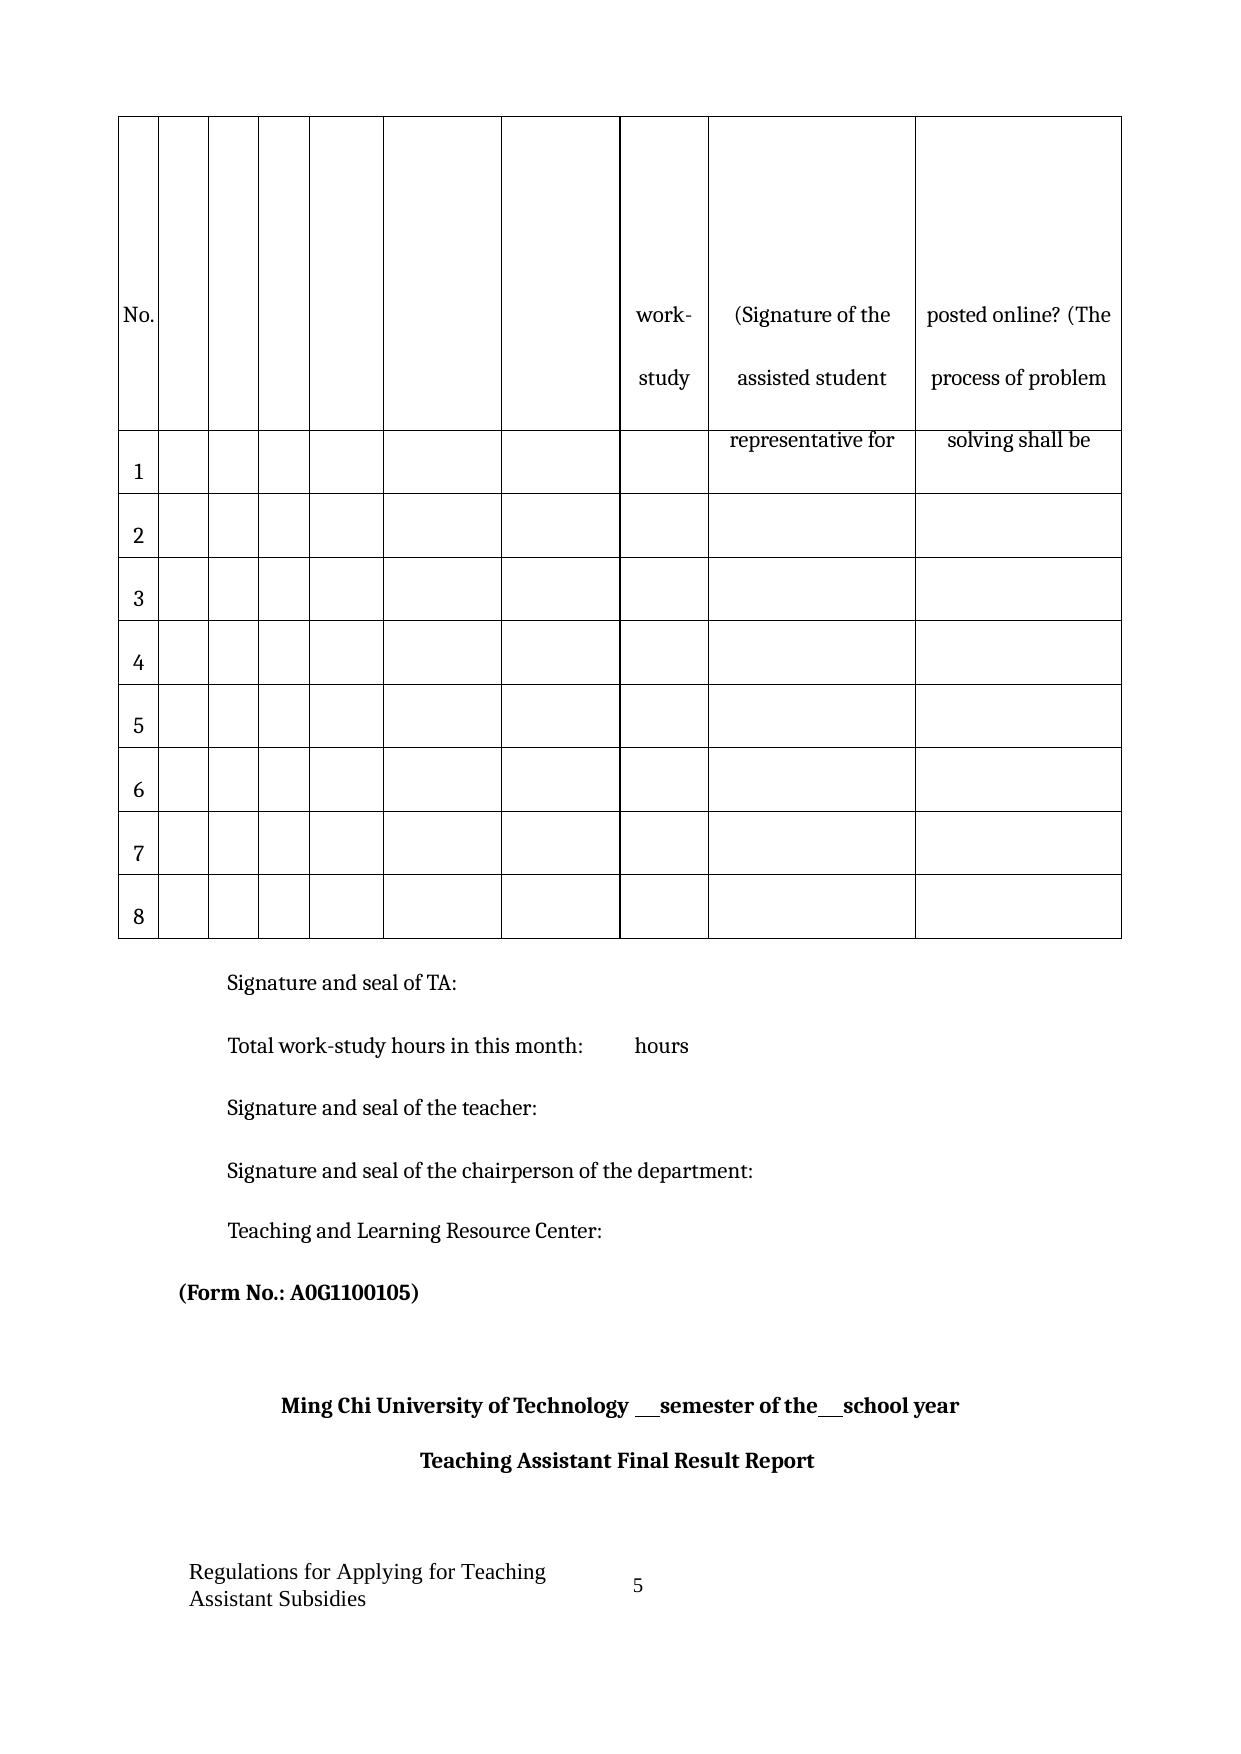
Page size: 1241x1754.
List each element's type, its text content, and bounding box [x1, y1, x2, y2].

table_cell [310, 875, 383, 938]
table_cell 4 [119, 621, 158, 684]
table_cell [709, 558, 915, 620]
table_cell [621, 494, 708, 557]
table_cell [159, 875, 208, 938]
table_cell [259, 558, 309, 620]
table_cell [159, 685, 208, 747]
table_cell [384, 685, 501, 747]
table_cell [259, 875, 309, 938]
text (Form No.: A0G1100105) [177, 1251, 1063, 1314]
text Signature and seal of TA: [227, 939, 1063, 1001]
table_cell [209, 748, 258, 811]
table_cell [621, 685, 708, 747]
table_cell [916, 685, 1121, 747]
table_cell [310, 685, 383, 747]
table_cell [916, 748, 1121, 811]
table_cell [310, 812, 383, 874]
table_cell [209, 621, 258, 684]
table_cell Is the process of problem solving posted online? (The process of problem solving shall be posted online for work items 5 and 9.) [916, 117, 1121, 429]
table_cell [259, 812, 309, 874]
table_cell [259, 621, 309, 684]
table_cell [502, 748, 619, 811]
text Signature and seal of the chairperson of the department: [227, 1126, 1063, 1189]
table_cell [916, 875, 1121, 938]
table_cell [621, 621, 708, 684]
table_cell [310, 431, 383, 493]
table_cell [384, 621, 501, 684]
table_cell 6 [119, 748, 158, 811]
table_cell [310, 117, 383, 429]
table_cell [916, 558, 1121, 620]
table_cell [916, 494, 1121, 557]
table_cell [502, 494, 619, 557]
table_cell No. [119, 117, 158, 429]
table_cell 5 [119, 685, 158, 747]
table_cell 3 [119, 558, 158, 620]
table_cell [259, 685, 309, 747]
table_cell [259, 748, 309, 811]
table_cell [384, 494, 501, 557]
table_cell [159, 431, 208, 493]
table_cell [709, 812, 915, 874]
table_cell [159, 117, 208, 429]
table_cell [209, 558, 258, 620]
text Total work-study hours in this month: hours [227, 1001, 1063, 1064]
table_cell [384, 812, 501, 874]
text Ming Chi University of Technology semester of the school year [177, 1393, 1063, 1419]
table_cell [709, 431, 915, 493]
table_cell [502, 812, 619, 874]
table_cell [384, 117, 501, 429]
table_cell [384, 431, 501, 493]
table_cell [502, 621, 619, 684]
table_cell [916, 431, 1121, 493]
table_cell [709, 875, 915, 938]
table_cell [209, 875, 258, 938]
text Signature and seal of the teacher: [227, 1064, 1063, 1126]
table_cell [502, 685, 619, 747]
table_cell [621, 431, 708, 493]
table_cell [259, 494, 309, 557]
table_cell [709, 494, 915, 557]
table_cell [159, 494, 208, 557]
table_cell [384, 558, 501, 620]
table_cell 2 [119, 494, 158, 557]
table_cell [384, 875, 501, 938]
table_cell [502, 558, 619, 620]
table_cell [621, 812, 708, 874]
table_cell 1 [119, 431, 158, 493]
text Teaching and Learning Resource Center: [227, 1189, 1063, 1251]
table_cell 7 [119, 812, 158, 874]
table_cell [621, 558, 708, 620]
table_cell [159, 748, 208, 811]
table_cell Signature of the assisted student (Signature of the assisted student representative for work item 1, 2, 5, or 9) [709, 117, 915, 429]
text Teaching Assistant Final Result Report [177, 1419, 1063, 1482]
table_cell [502, 431, 619, 493]
table_cell [209, 117, 258, 429]
table_cell [159, 812, 208, 874]
table_cell [709, 685, 915, 747]
table_cell [209, 685, 258, 747]
table_cell [310, 621, 383, 684]
table_cell [502, 875, 619, 938]
table_cell [159, 621, 208, 684]
table_cell [709, 621, 915, 684]
table_cell [310, 558, 383, 620]
table_cell [209, 431, 258, 493]
table_cell [916, 621, 1121, 684]
table_cell [916, 812, 1121, 874]
table_cell [709, 748, 915, 811]
table_cell [209, 494, 258, 557]
table_cell [259, 117, 309, 429]
table_cell [159, 558, 208, 620]
table_cell [384, 748, 501, 811]
table_cell [310, 748, 383, 811]
table_cell [502, 117, 619, 429]
table_cell [621, 748, 708, 811]
table_cell [209, 812, 258, 874]
table_cell 8 [119, 875, 158, 938]
table_cell [259, 431, 309, 493]
table_cell [621, 875, 708, 938]
table_cell [310, 494, 383, 557]
table_cell work-study [621, 117, 708, 429]
